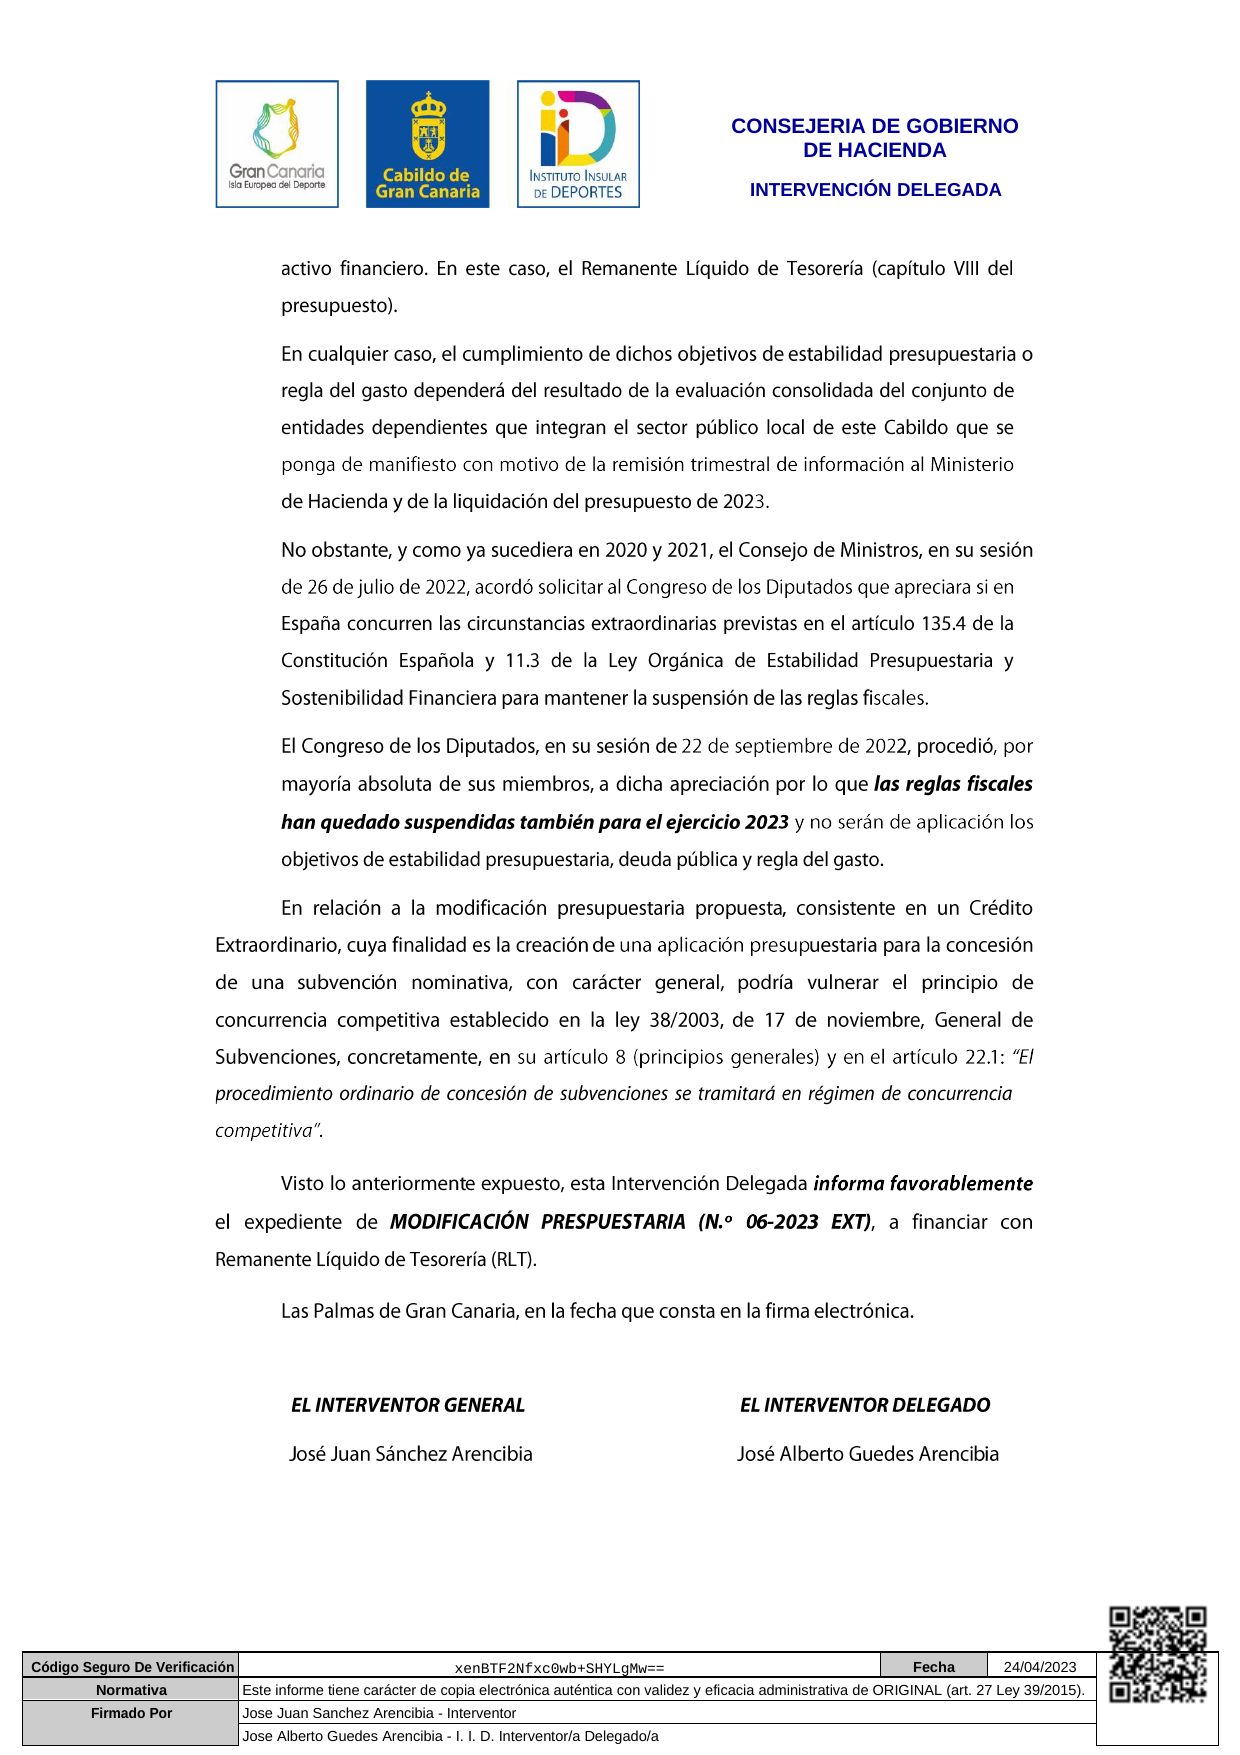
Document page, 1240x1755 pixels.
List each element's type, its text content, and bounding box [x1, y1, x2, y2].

table_header Fecha [881, 1653, 987, 1676]
table_cell Firmado Por [23, 1701, 238, 1745]
table_cell Este informe tiene carácter de copia electrónica auténtica con validez y eficacia administrativa de ORIGINAL (art. 27 Ley 39/2015). [239, 1678, 1096, 1699]
table_header [1097, 1653, 1218, 1745]
table_header xenBTF2Nfxc0wb+SHYLgMw== [239, 1653, 880, 1676]
table_header 24/04/2023 [988, 1653, 1096, 1676]
table_header Código Seguro De Verificación [23, 1653, 238, 1676]
table_cell Jose Alberto Guedes Arencibia - I. I. D. Interventor/a Delegado/a [239, 1724, 1096, 1745]
table_cell Normativa [23, 1678, 238, 1699]
table_cell Jose Juan Sanchez Arencibia - Interventor [239, 1701, 1096, 1723]
